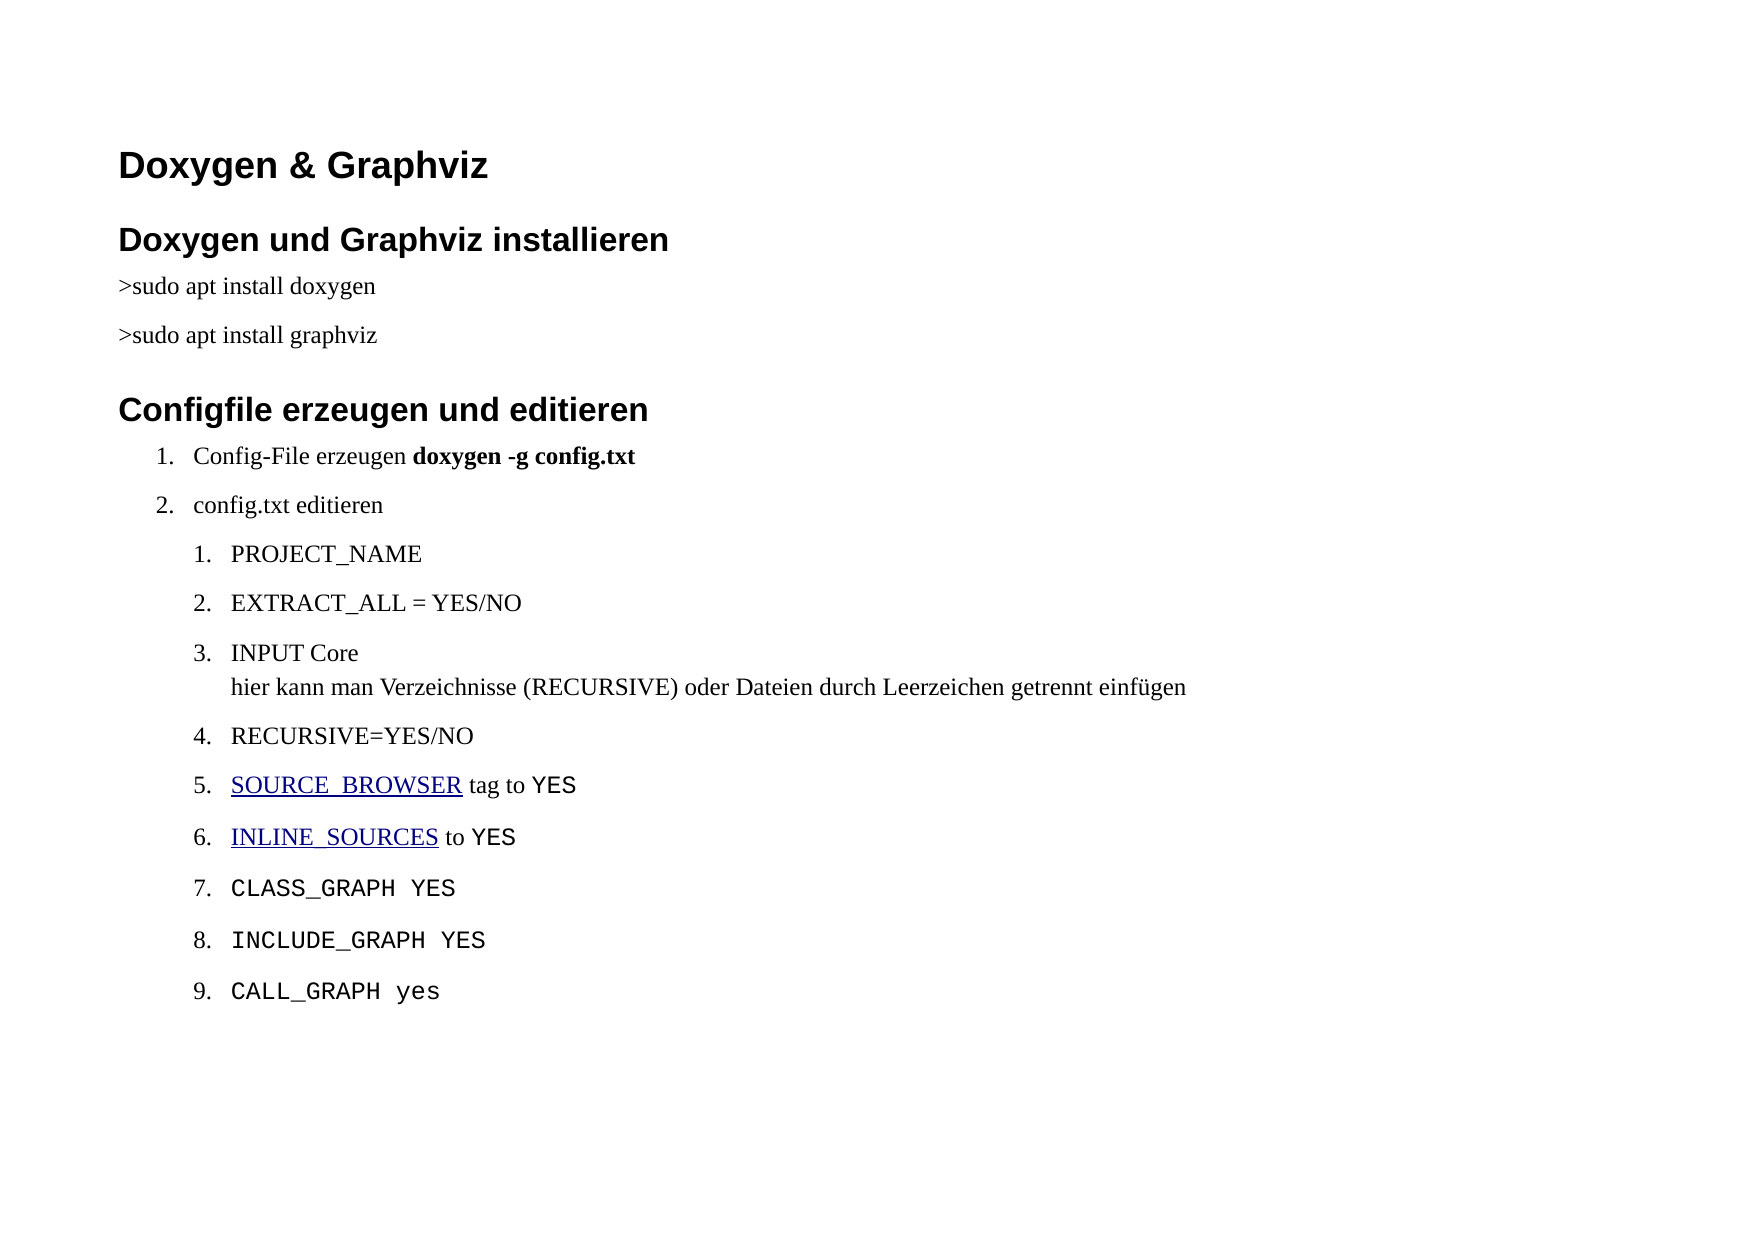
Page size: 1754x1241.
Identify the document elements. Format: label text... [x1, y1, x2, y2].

list EXTRACT_ALL = YES/NO [193, 588, 1636, 617]
list INPUT Core hier kann man Verzeichnisse (RECURSIVE) oder Dateien durch Leerzeichen getrennt einfügen [193, 638, 1636, 701]
list SOURCE_BROWSER tag to YES [193, 770, 1636, 801]
list INLINE_SOURCES to YES [193, 822, 1636, 853]
list CLASS_GRAPH YES [193, 873, 1636, 904]
list CALL_GRAPH yes [193, 976, 1636, 1007]
list PROJECT_NAME [193, 539, 1636, 568]
text >sudo apt install graphviz [118, 320, 1636, 349]
list config.txt editieren [156, 490, 1636, 519]
subtitle Doxygen & Graphviz [118, 143, 1636, 187]
list INCLUDE_GRAPH YES [193, 925, 1636, 956]
subtitle Configfile erzeugen und editieren [118, 390, 1636, 429]
list RECURSIVE=YES/NO [193, 721, 1636, 750]
text >sudo apt install doxygen [118, 271, 1636, 300]
list Config-File erzeugen doxygen -g config.txt [156, 441, 1636, 470]
subtitle Doxygen und Graphviz installieren [118, 220, 1636, 259]
